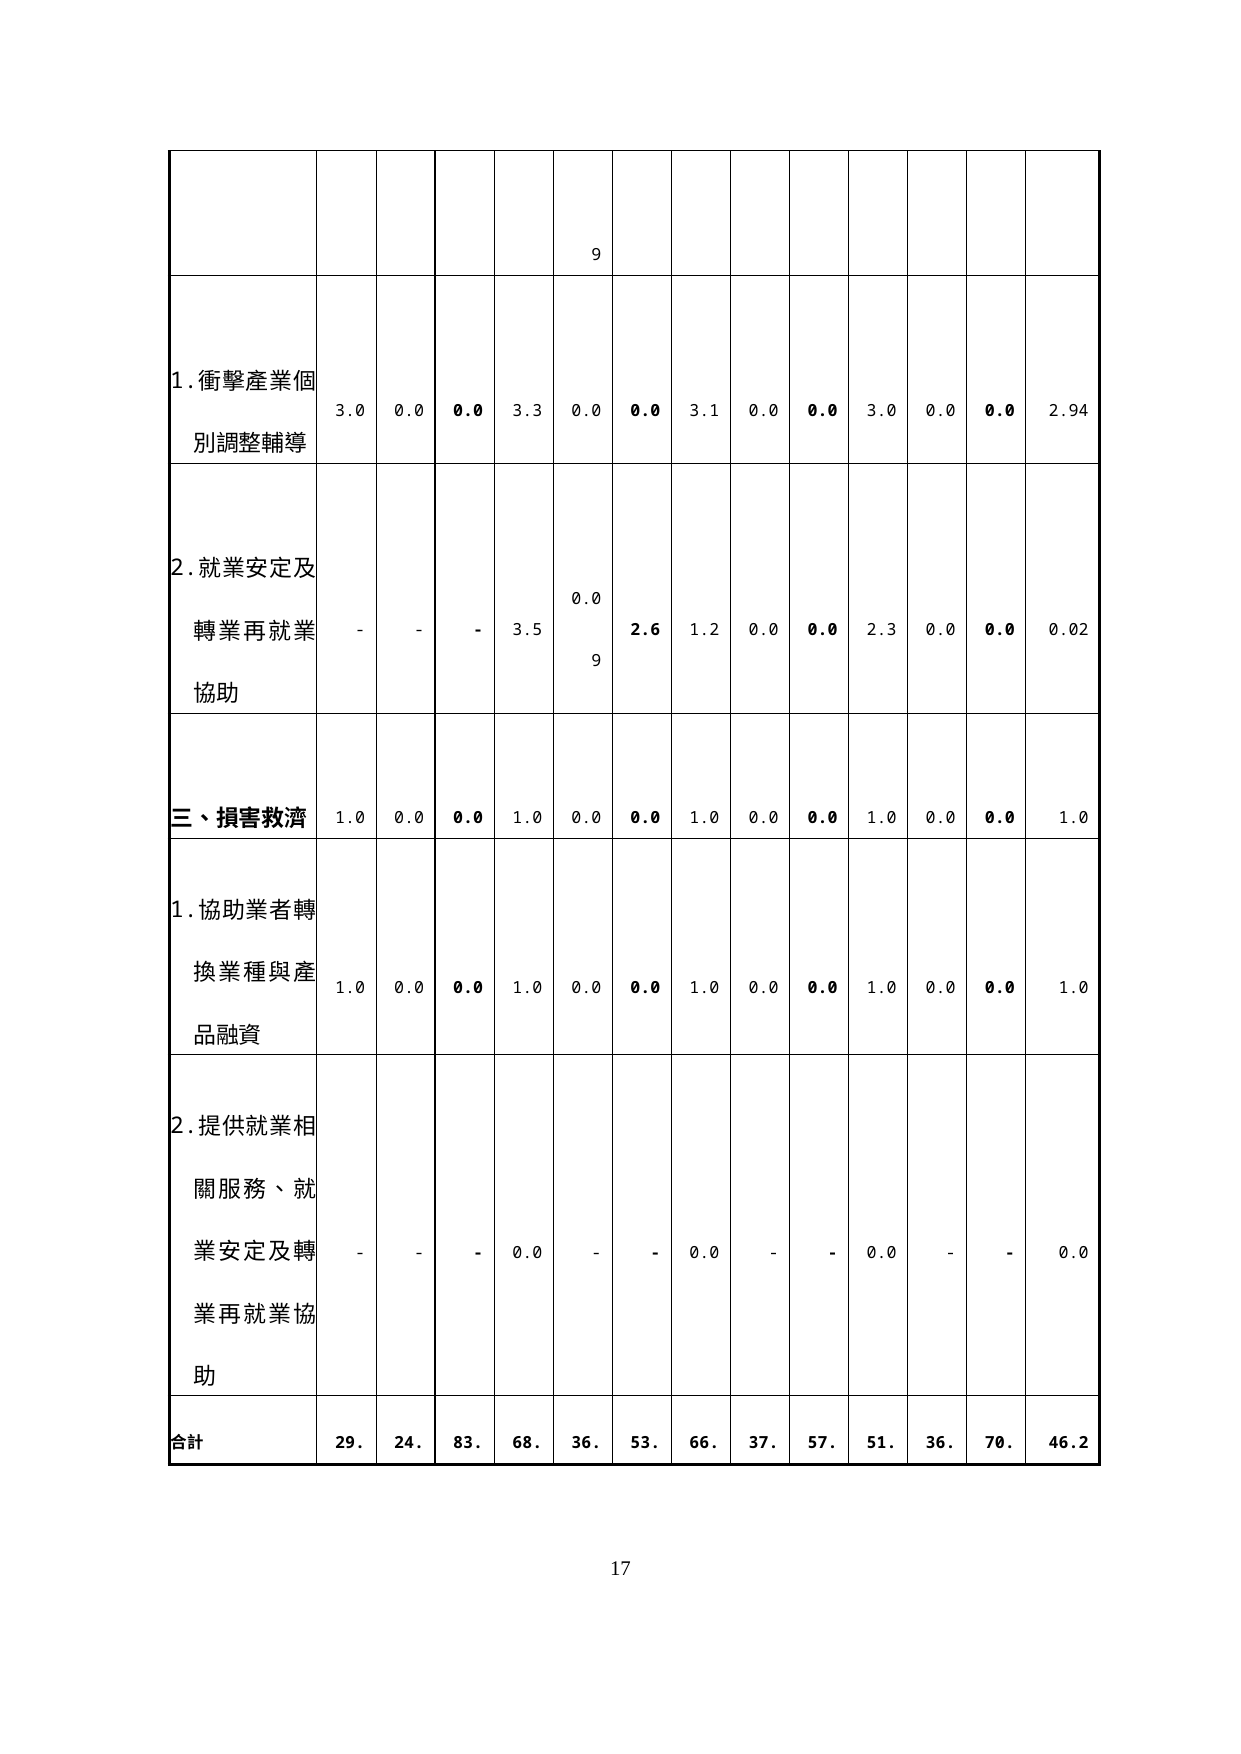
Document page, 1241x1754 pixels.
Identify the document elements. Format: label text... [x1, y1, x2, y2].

table_cell [908, 151, 966, 275]
table_cell 合計 [171, 1396, 316, 1462]
table_cell 53. [613, 1396, 671, 1462]
table_cell 2.提供就業相關服務、就業安定及轉業再就業協助 [171, 1055, 316, 1395]
table_cell 0.0 [377, 839, 434, 1054]
table_cell [967, 151, 1025, 275]
table_cell 1.0 [1026, 839, 1098, 1054]
table_cell [317, 151, 376, 275]
table_cell [849, 151, 907, 275]
table_cell 0.0 [790, 276, 848, 462]
table_cell [790, 151, 848, 275]
table_cell 36. [908, 1396, 966, 1462]
table_cell 三、損害救濟 [171, 714, 316, 837]
table_cell - [317, 1055, 376, 1395]
table_cell 0.0 [554, 714, 612, 837]
table_cell 9 [554, 151, 612, 275]
table_cell 0.0 [1026, 1055, 1098, 1395]
table_cell 0.0 [436, 839, 494, 1054]
table_cell 3.3 [495, 276, 553, 462]
table_cell 0.0 [613, 714, 671, 837]
table_cell 70. [967, 1396, 1025, 1462]
table_cell 0.0 [613, 276, 671, 462]
table_cell - [436, 1055, 494, 1395]
table_cell - [790, 1055, 848, 1395]
table_cell 0.09 [554, 464, 612, 712]
table_cell 46.2 [1026, 1396, 1098, 1462]
table_cell 0.0 [967, 714, 1025, 837]
table_cell 83. [436, 1396, 494, 1462]
table_cell 1.0 [1026, 714, 1098, 837]
table_cell [613, 151, 671, 275]
table_cell [495, 151, 553, 275]
table_cell [672, 151, 730, 275]
table_cell 0.0 [672, 1055, 730, 1395]
table_cell 1.0 [849, 839, 907, 1054]
table_cell 0.0 [967, 839, 1025, 1054]
table_cell 3.5 [495, 464, 553, 712]
table_cell 68. [495, 1396, 553, 1462]
table_cell 0.0 [377, 714, 434, 837]
table_cell 0.0 [849, 1055, 907, 1395]
table_cell - [613, 1055, 671, 1395]
table_cell 66. [672, 1396, 730, 1462]
table_cell 0.0 [967, 464, 1025, 712]
table_cell 0.0 [790, 464, 848, 712]
table_cell 51. [849, 1396, 907, 1462]
table_cell - [967, 1055, 1025, 1395]
table_cell 0.0 [908, 276, 966, 462]
table_cell 1.2 [672, 464, 730, 712]
table_cell 0.0 [377, 276, 434, 462]
table_cell 3.0 [317, 276, 376, 462]
table_cell - [554, 1055, 612, 1395]
table_cell 2.94 [1026, 276, 1098, 462]
table_cell - [908, 1055, 966, 1395]
table_cell 2.6 [613, 464, 671, 712]
table_cell 1.0 [317, 839, 376, 1054]
table_cell 0.0 [436, 276, 494, 462]
table_cell - [317, 464, 376, 712]
table_cell [171, 151, 316, 275]
table_cell 0.0 [731, 276, 789, 462]
table_cell 36. [554, 1396, 612, 1462]
table_cell - [377, 464, 434, 712]
table_cell 1.0 [849, 714, 907, 837]
table_cell 0.0 [908, 839, 966, 1054]
table_cell 0.0 [731, 464, 789, 712]
table_cell 0.0 [790, 839, 848, 1054]
table_cell 0.0 [495, 1055, 553, 1395]
table_cell 29. [317, 1396, 376, 1462]
table_cell 1.0 [495, 714, 553, 837]
table_cell 0.02 [1026, 464, 1098, 712]
table_cell 1.衝擊產業個別調整輔導 [171, 276, 316, 462]
table_cell [1026, 151, 1098, 275]
table_cell 0.0 [554, 276, 612, 462]
table_cell - [436, 464, 494, 712]
table_cell - [377, 1055, 434, 1395]
table_cell 0.0 [554, 839, 612, 1054]
table_cell 1.0 [317, 714, 376, 837]
table_cell [731, 151, 789, 275]
table_cell - [731, 1055, 789, 1395]
table_cell 0.0 [790, 714, 848, 837]
table_cell 0.0 [908, 464, 966, 712]
table_cell 1.0 [495, 839, 553, 1054]
table_cell 0.0 [908, 714, 966, 837]
table_cell 1.0 [672, 839, 730, 1054]
table_cell 0.0 [731, 714, 789, 837]
table_cell 0.0 [967, 276, 1025, 462]
table_cell 3.1 [672, 276, 730, 462]
table_cell 24. [377, 1396, 434, 1462]
table_cell 1.協助業者轉換業種與產品融資 [171, 839, 316, 1054]
table_cell 1.0 [672, 714, 730, 837]
table_cell 0.0 [613, 839, 671, 1054]
table_cell 37. [731, 1396, 789, 1462]
table_cell 2.就業安定及轉業再就業協助 [171, 464, 316, 712]
table_cell 0.0 [731, 839, 789, 1054]
table_cell 2.3 [849, 464, 907, 712]
table_cell 3.0 [849, 276, 907, 462]
table_cell 0.0 [436, 714, 494, 837]
table_cell 57. [790, 1396, 848, 1462]
table_cell [436, 151, 494, 275]
table_cell [377, 151, 434, 275]
